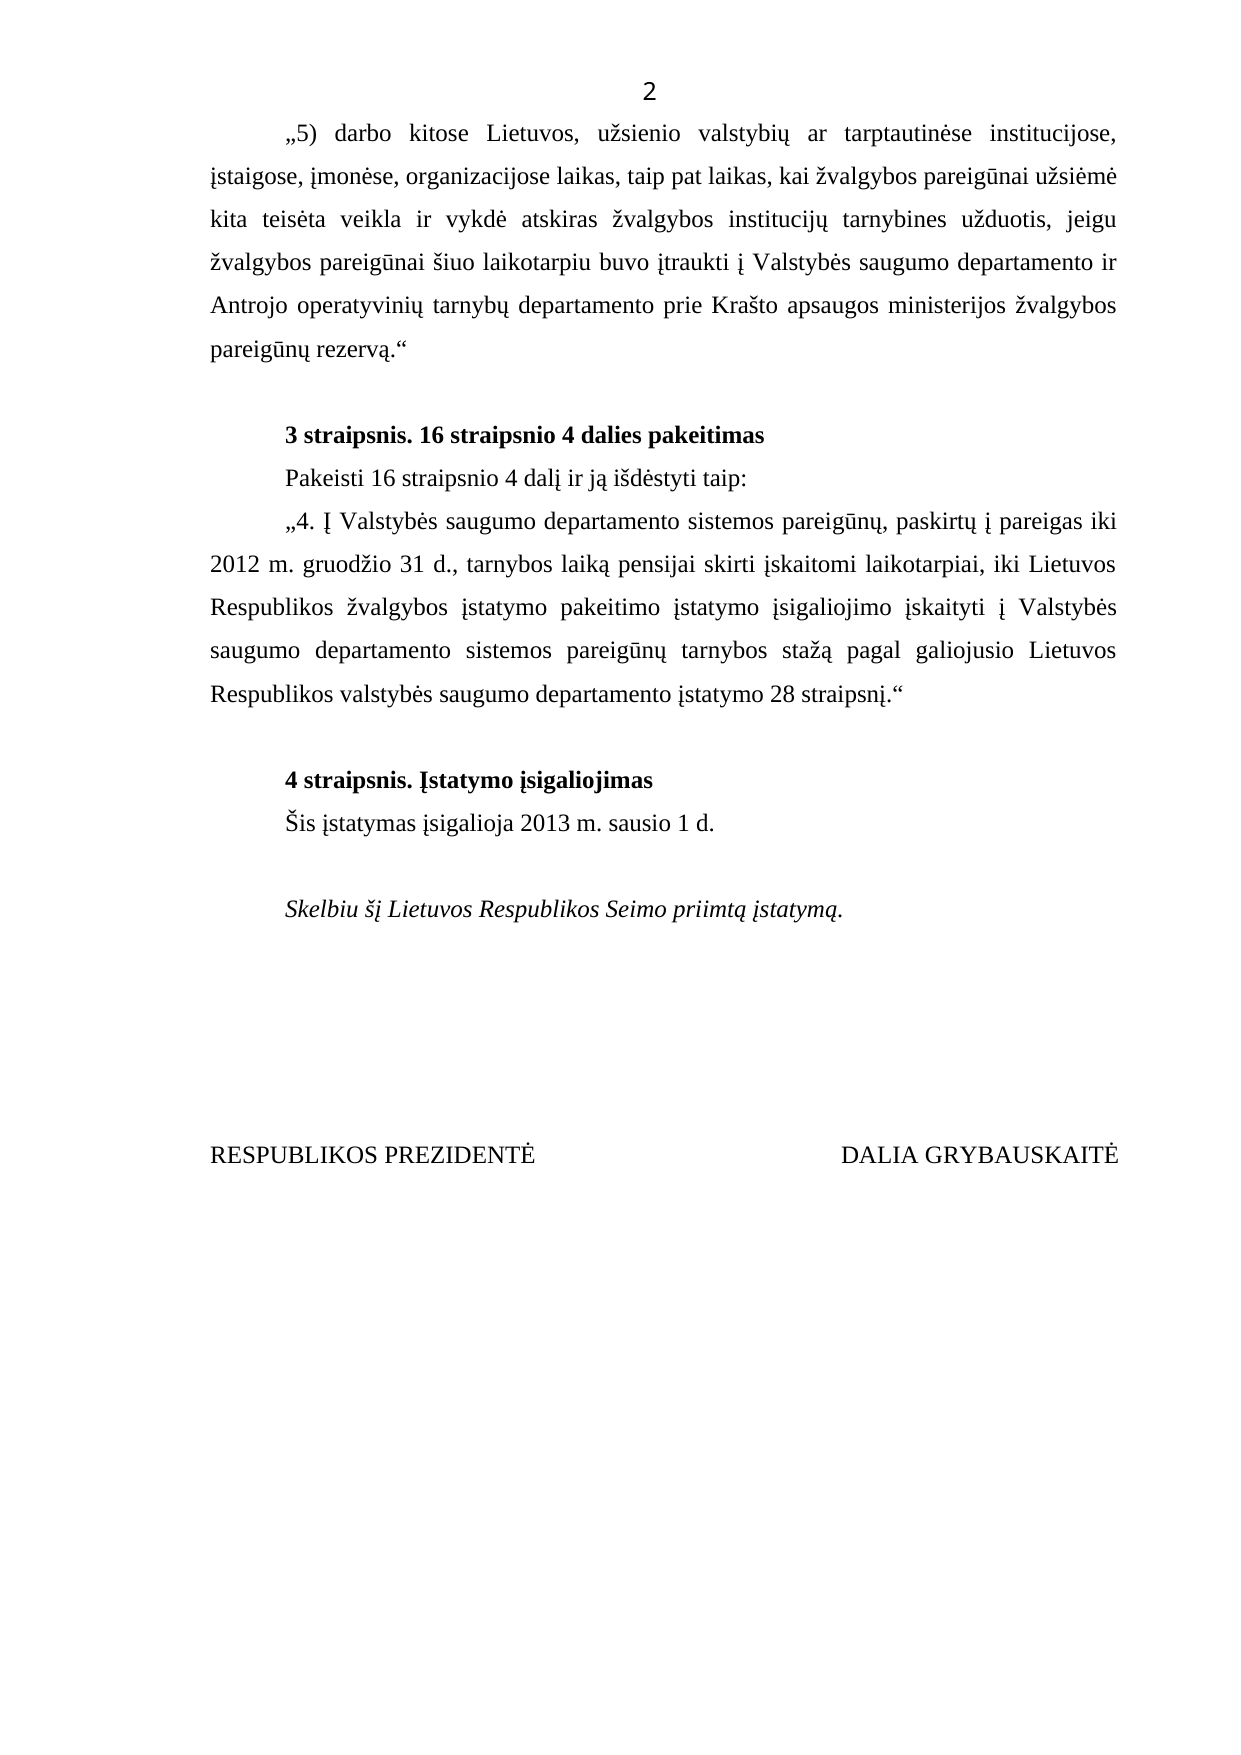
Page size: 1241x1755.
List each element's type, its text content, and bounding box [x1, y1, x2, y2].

text RESPUBLIKOS PREZIDENTĖ DALIA GRYBAUSKAITĖ [210, 1140, 1120, 1169]
text 4 straipsnis. Įstatymo įsigaliojimas [210, 765, 1118, 794]
text „4. Į Valstybės saugumo departamento sistemos pareigūnų, paskirtų į pareigas iki 2012 m. gruodžio 31 d., tarnybos laiką pensijai skirti įskaitomi laikotarpiai, iki Lietuvos Respublikos žvalgybos įstatymo pakeitimo įstatymo įsigaliojimo įskaityti į Valstybės saugumo departamento sistemos pareigūnų tarnybos stažą pagal galiojusio Lietuvos Respublikos valstybės saugumo departamento įstatymo 28 straipsnį.“ [210, 506, 1118, 707]
text Skelbiu šį Lietuvos Respublikos Seimo priimtą įstatymą. [210, 894, 1118, 923]
text 3 straipsnis. 16 straipsnio 4 dalies pakeitimas [210, 420, 1118, 449]
text Pakeisti 16 straipsnio 4 dalį ir ją išdėstyti taip: [210, 463, 1118, 492]
text Šis įstatymas įsigalioja 2013 m. sausio 1 d. [210, 808, 1118, 837]
text „5) darbo kitose Lietuvos, užsienio valstybių ar tarptautinėse institucijose, įstaigose, įmonėse, organizacijose laikas, taip pat laikas, kai žvalgybos pareigūnai užsiėmė kita teisėta veikla ir vykdė atskiras žvalgybos institucijų tarnybines užduotis, jeigu žvalgybos pareigūnai šiuo laikotarpiu buvo įtraukti į Valstybės saugumo departamento ir Antrojo operatyvinių tarnybų departamento prie Krašto apsaugos ministerijos žvalgybos pareigūnų rezervą.“ [210, 118, 1118, 362]
